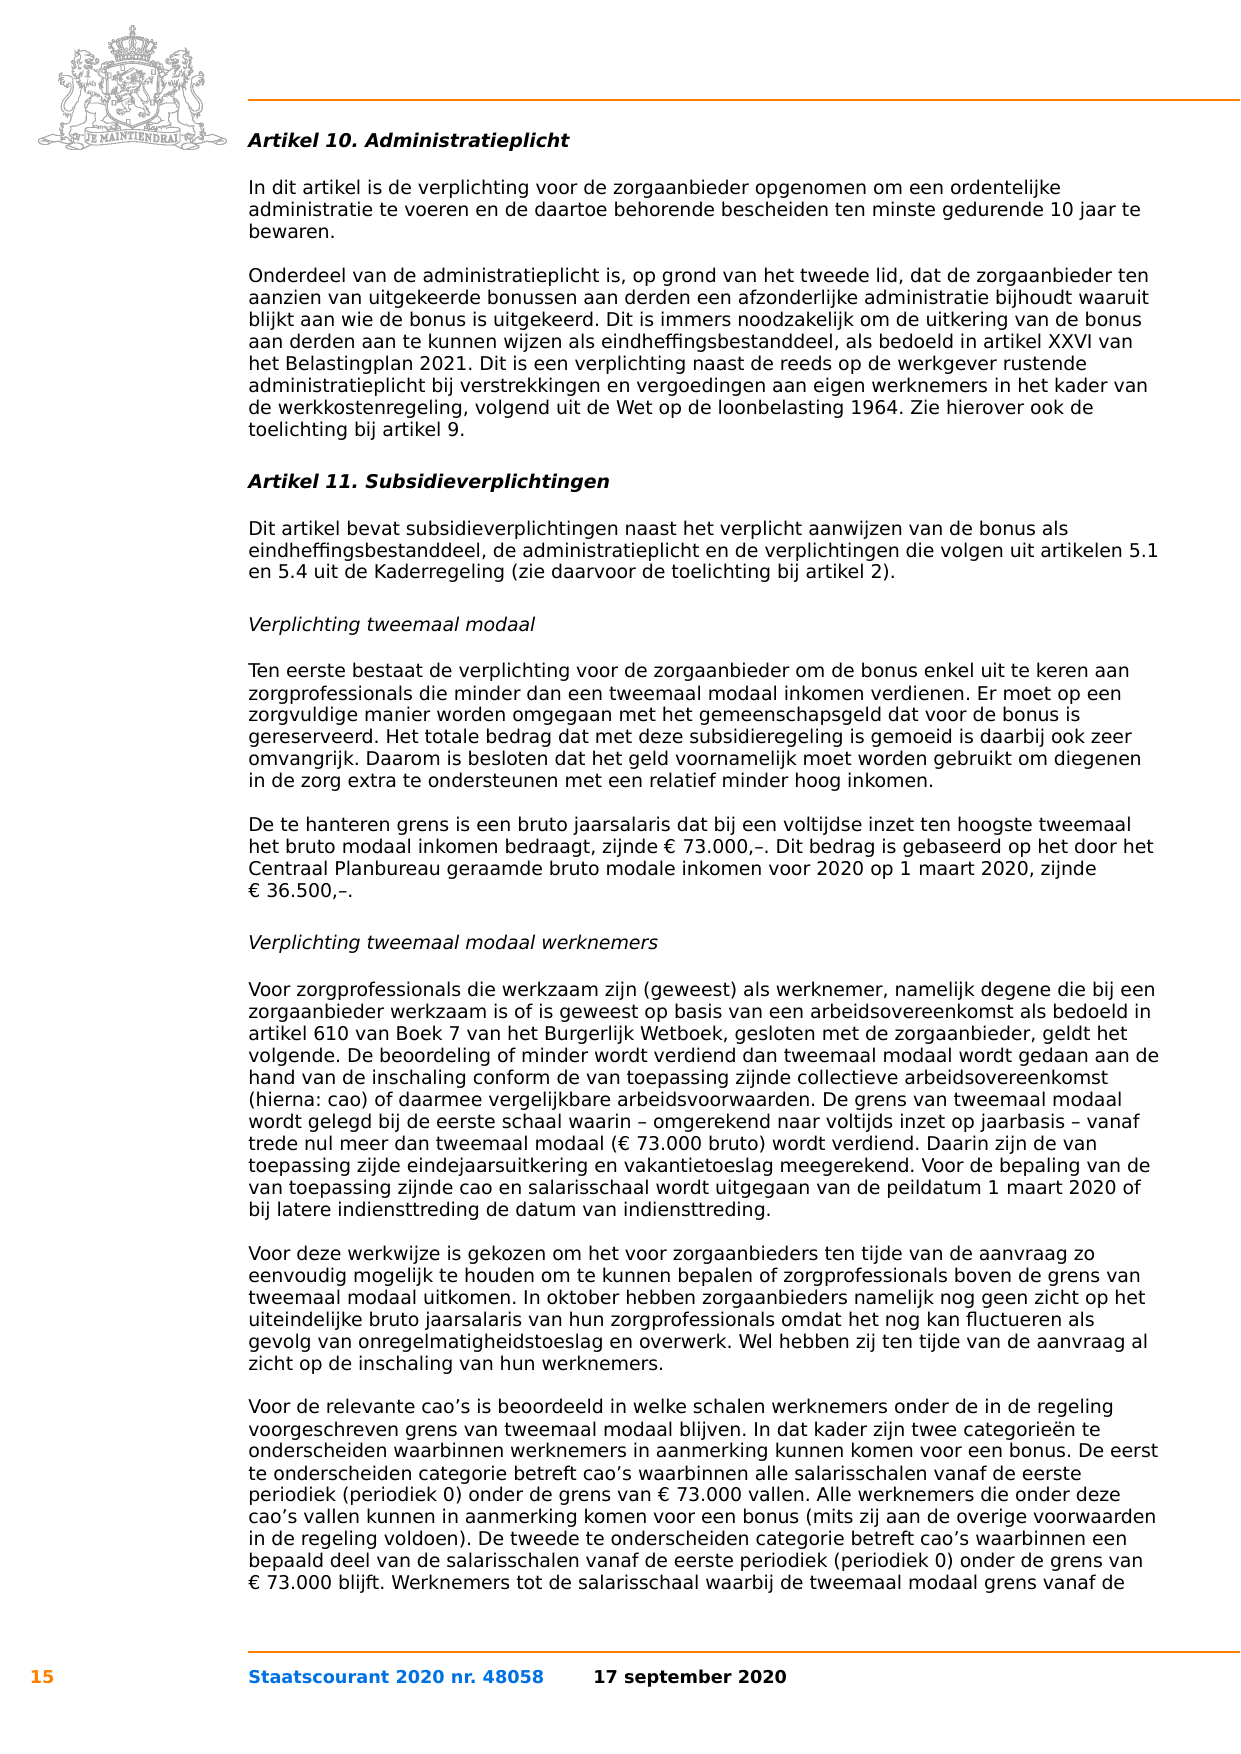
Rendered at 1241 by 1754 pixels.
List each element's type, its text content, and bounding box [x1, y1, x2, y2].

subtitle Verplichting tweemaal modaal [248, 613, 1163, 635]
text Dit artikel bevat subsidieverplichtingen naast het verplicht aanwijzen van de bonus als eindheffingsbestanddeel, de administratieplicht en de verplichtingen die volgen uit artikelen 5.1 en 5.4 uit de Kaderregeling (zie daarvoor de toelichting bij artikel 2). [248, 517, 1163, 583]
text Ten eerste bestaat de verplichting voor de zorgaanbieder om de bonus enkel uit te keren aan zorgprofessionals die minder dan een tweemaal modaal inkomen verdienen. Er moet op een zorgvuldige manier worden omgegaan met het gemeenschapsgeld dat voor de bonus is gereserveerd. Het totale bedrag dat met deze subsidieregeling is gemoeid is daarbij ook zeer omvangrijk. Daarom is besloten dat het geld voornamelijk moet worden gebruikt om diegenen in de zorg extra te ondersteunen met een relatief minder hoog inkomen. [248, 660, 1163, 792]
text Voor de relevante cao’s is beoordeeld in welke schalen werknemers onder de in de regeling voorgeschreven grens van tweemaal modaal blijven. In dat kader zijn twee categorieën te onderscheiden waarbinnen werknemers in aanmerking kunnen komen voor een bonus. De eerst te onderscheiden categorie betreft cao’s waarbinnen alle salarisschalen vanaf de eerste periodiek (periodiek 0) onder de grens van € 73.000 vallen. Alle werknemers die onder deze cao’s vallen kunnen in aanmerking komen voor een bonus (mits zij aan de overige voorwaarden in de regeling voldoen). De tweede te onderscheiden categorie betreft cao’s waarbinnen een bepaald deel van de salarisschalen vanaf de eerste periodiek (periodiek 0) onder de grens van € 73.000 blijft. Werknemers tot de salarisschaal waarbij de tweemaal modaal grens vanaf de [248, 1396, 1163, 1594]
subtitle Verplichting tweemaal modaal werknemers [248, 932, 1163, 954]
text De te hanteren grens is een bruto jaarsalaris dat bij een voltijdse inzet ten hoogste tweemaal het bruto modaal inkomen bedraagt, zijnde € 73.000,–. Dit bedrag is gebaseerd op het door het Centraal Planbureau geraamde bruto modale inkomen voor 2020 op 1 maart 2020, zijnde € 36.500,–. [248, 814, 1163, 902]
text In dit artikel is de verplichting voor de zorgaanbieder opgenomen om een ordentelijke administratie te voeren en de daartoe behorende bescheiden ten minste gedurende 10 jaar te bewaren. [248, 177, 1163, 243]
text Voor zorgprofessionals die werkzaam zijn (geweest) als werknemer, namelijk degene die bij een zorgaanbieder werkzaam is of is geweest op basis van een arbeidsovereenkomst als bedoeld in artikel 610 van Boek 7 van het Burgerlijk Wetboek, gesloten met de zorgaanbieder, geldt het volgende. De beoordeling of minder wordt verdiend dan tweemaal modaal wordt gedaan aan de hand van de inschaling conform de van toepassing zijnde collectieve arbeidsovereenkomst (hierna: cao) of daarmee vergelijkbare arbeidsvoorwaarden. De grens van tweemaal modaal wordt gelegd bij de eerste schaal waarin – omgerekend naar voltijds inzet op jaarbasis – vanaf trede nul meer dan tweemaal modaal (€ 73.000 bruto) wordt verdiend. Daarin zijn de van toepassing zijde eindejaarsuitkering en vakantietoeslag meegerekend. Voor de bepaling van de van toepassing zijnde cao en salarisschaal wordt uitgegaan van de peildatum 1 maart 2020 of bij latere indiensttreding de datum van indiensttreding. [248, 979, 1163, 1221]
picture [38, 25, 227, 150]
subtitle Artikel 10. Administratieplicht [248, 130, 1163, 152]
subtitle Artikel 11. Subsidieverplichtingen [248, 471, 1163, 492]
text Voor deze werkwijze is gekozen om het voor zorgaanbieders ten tijde van de aanvraag zo eenvoudig mogelijk te houden om te kunnen bepalen of zorgprofessionals boven de grens van tweemaal modaal uitkomen. In oktober hebben zorgaanbieders namelijk nog geen zicht op het uiteindelijke bruto jaarsalaris van hun zorgprofessionals omdat het nog kan fluctueren als gevolg van onregelmatigheidstoeslag en overwerk. Wel hebben zij ten tijde van de aanvraag al zicht op de inschaling van hun werknemers. [248, 1243, 1163, 1374]
text Onderdeel van de administratieplicht is, op grond van het tweede lid, dat de zorgaanbieder ten aanzien van uitgekeerde bonussen aan derden een afzonderlijke administratie bijhoudt waaruit blijkt aan wie de bonus is uitgekeerd. Dit is immers noodzakelijk om de uitkering van de bonus aan derden aan te kunnen wijzen als eindheffingsbestanddeel, als bedoeld in artikel XXVI van het Belastingplan 2021. Dit is een verplichting naast de reeds op de werkgever rustende administratieplicht bij verstrekkingen en vergoedingen aan eigen werknemers in het kader van de werkkostenregeling, volgend uit de Wet op de loonbelasting 1964. Zie hierover ook de toelichting bij artikel 9. [248, 265, 1163, 441]
